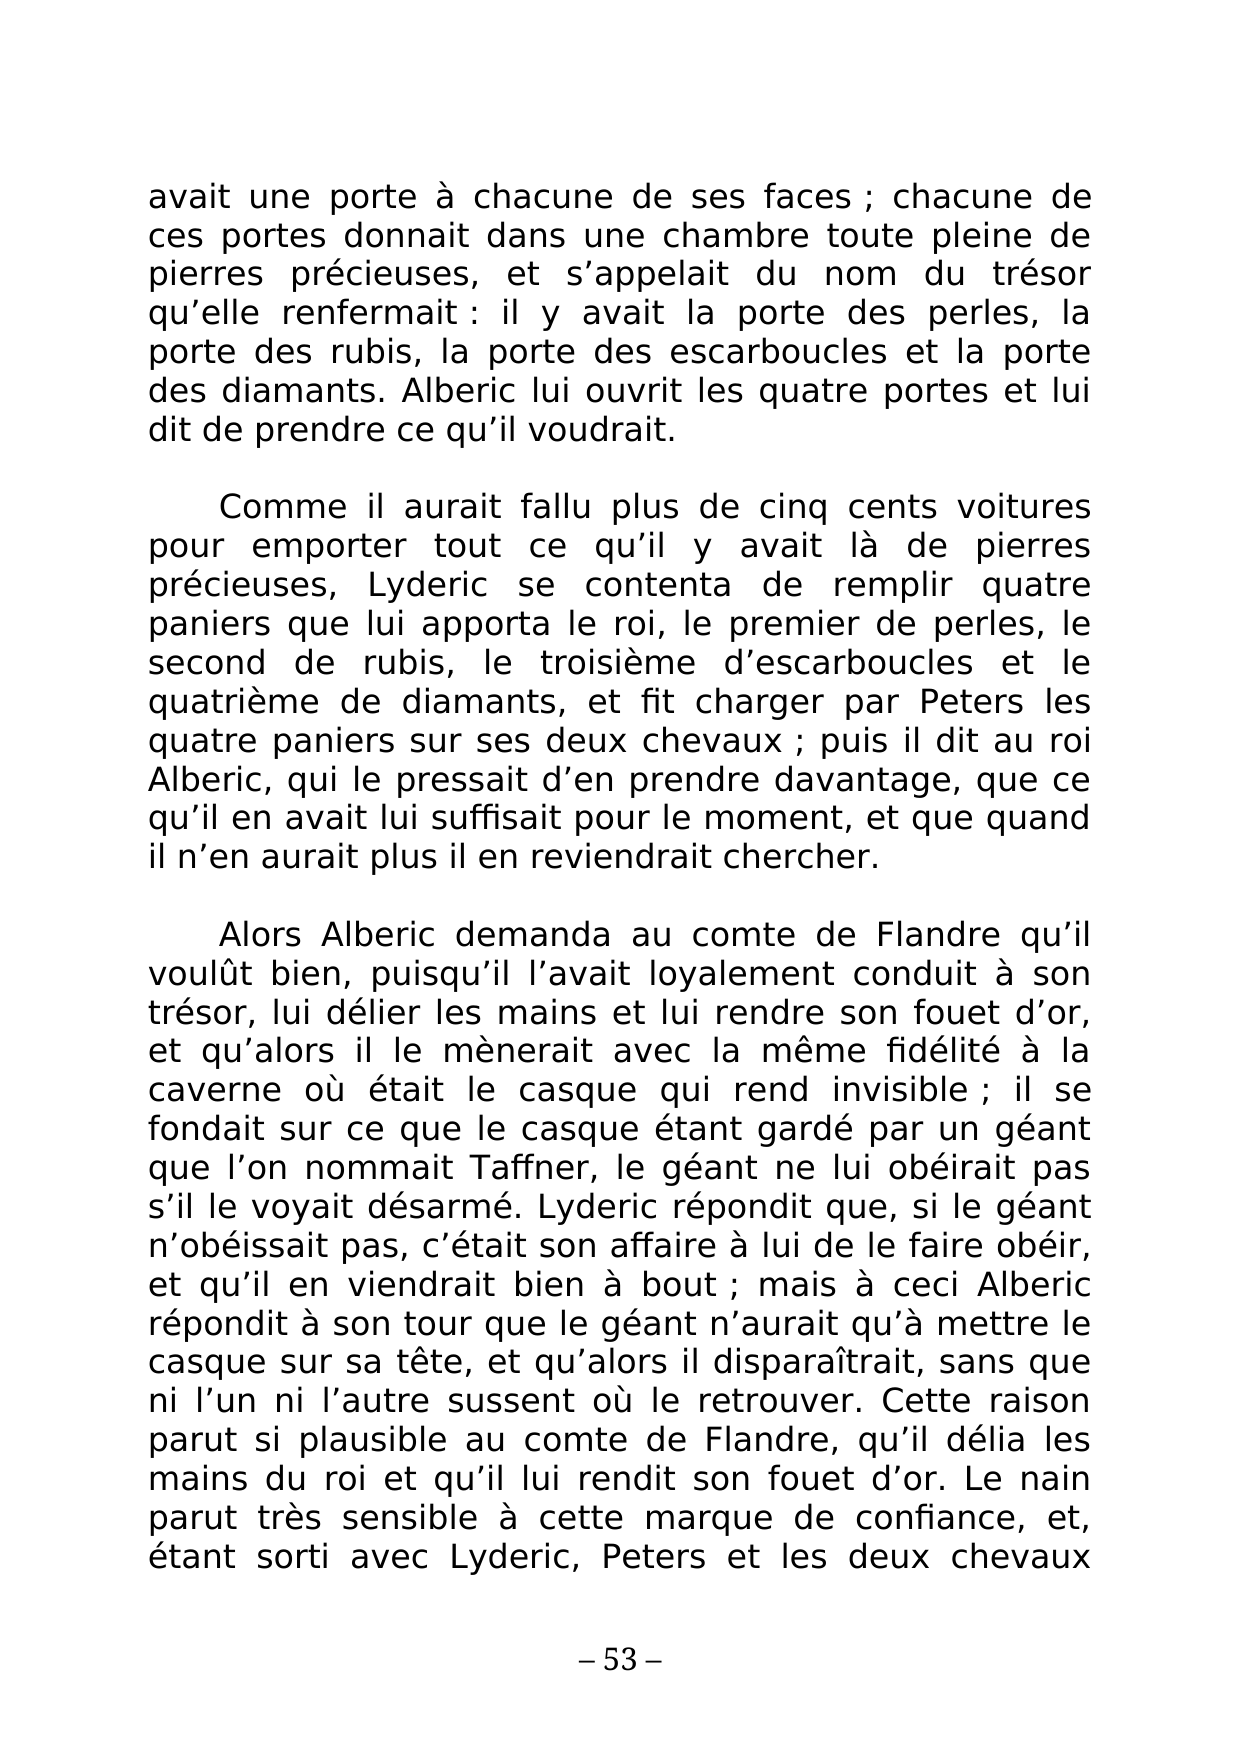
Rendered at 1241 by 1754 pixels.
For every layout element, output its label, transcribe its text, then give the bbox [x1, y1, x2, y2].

text avait une porte à chacune de ses faces ; chacune de ces portes donnait dans une chambre toute pleine de pierres précieuses, et s’appelait du nom du trésor qu’elle renfermait : il y avait la porte des perles, la porte des rubis, la porte des escarboucles et la porte des diamants. Alberic lui ouvrit les quatre portes et lui dit de prendre ce qu’il voudrait. [148, 177, 1092, 449]
text Alors Alberic demanda au comte de Flandre qu’il voulût bien, puisqu’il l’avait loyalement conduit à son trésor, lui délier les mains et lui rendre son fouet d’or, et qu’alors il le mènerait avec la même fidélité à la caverne où était le casque qui rend invisible ; il se fondait sur ce que le casque étant gardé par un géant que l’on nommait Taffner, le géant ne lui obéirait pas s’il le voyait désarmé. Lyderic répondit que, si le géant n’obéissait pas, c’était son affaire à lui de le faire obéir, et qu’il en viendrait bien à bout ; mais à ceci Alberic répondit à son tour que le géant n’aurait qu’à mettre le casque sur sa tête, et qu’alors il disparaîtrait, sans que ni l’un ni l’autre sussent où le retrouver. Cette raison parut si plausible au comte de Flandre, qu’il délia les mains du roi et qu’il lui rendit son fouet d’or. Le nain parut très sensible à cette marque de confiance, et, étant sorti avec Lyderic, Peters et les deux chevaux [148, 915, 1092, 1576]
text Comme il aurait fallu plus de cinq cents voitures pour emporter tout ce qu’il y avait là de pierres précieuses, Lyderic se contenta de remplir quatre paniers que lui apporta le roi, le premier de perles, le second de rubis, le troisième d’escarboucles et le quatrième de diamants, et fit charger par Peters les quatre paniers sur ses deux chevaux ; puis il dit au roi Alberic, qui le pressait d’en prendre davantage, que ce qu’il en avait lui suffisait pour le moment, et que quand il n’en aurait plus il en reviendrait chercher. [148, 488, 1092, 877]
